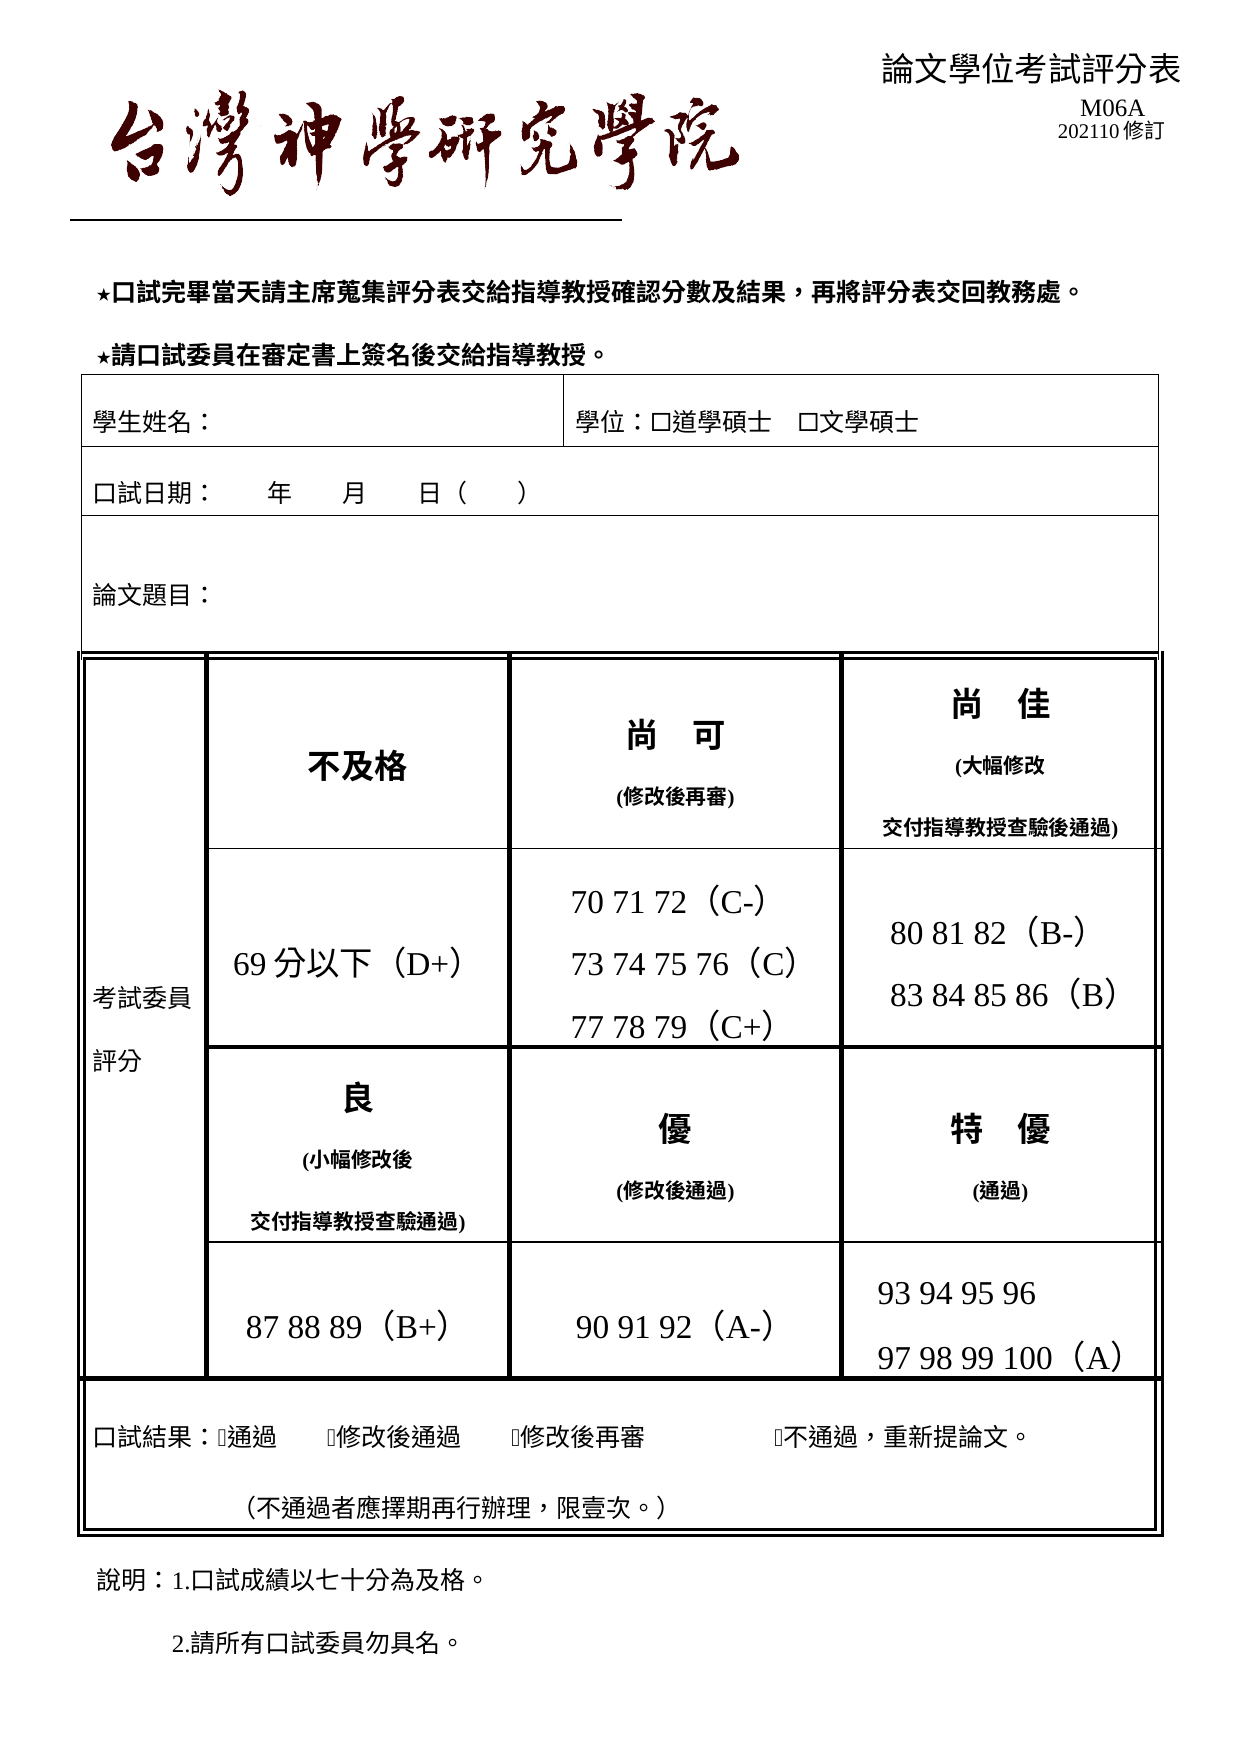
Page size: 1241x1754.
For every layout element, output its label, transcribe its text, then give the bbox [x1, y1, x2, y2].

table_cell 考試委員 評分 [81, 654, 204, 1376]
table_cell 90 91 92（A-） [512, 1243, 839, 1376]
text 2.請所有口試委員勿具名。 [172, 1600, 1181, 1662]
text ★請口試委員在審定書上簽名後交給指導教授。 [96, 312, 1147, 374]
text [1031, 142, 1181, 164]
table_cell 尚 可 (修改後再審) [512, 660, 839, 848]
table_cell 93 94 95 96 97 98 99 100（A） [844, 1243, 1154, 1376]
table_cell 80 81 82（B-） 83 84 85 86（B） [844, 849, 1154, 1044]
table_cell 69分以下（D+） [209, 849, 507, 1044]
table_header 學位：道學碩士 文學碩士 [564, 375, 1158, 446]
text 說明：1.口試成績以七十分為及格。 [97, 1537, 1181, 1600]
text M06A [1031, 93, 1181, 121]
table_cell 論文題目： [82, 516, 1158, 651]
table_cell 特 優 (通過) [844, 1049, 1154, 1241]
text 202110修訂 [1031, 121, 1181, 142]
table_cell 良 (小幅修改後 交付指導教授查驗通過) [209, 1049, 507, 1241]
table_cell 口試日期： 年 月 日（ ） [82, 447, 1158, 515]
table_cell 口試結果：通過 修改後通過 修改後再審 不通過，重新提論文。 （不通過者應擇期再行辦理，限壹次。） [86, 1381, 1154, 1528]
table_header 學生姓名： [82, 375, 563, 446]
table_cell 尚 佳 (大幅修改 交付指導教授查驗後通過) [844, 654, 1159, 848]
table_cell 不及格 [209, 660, 507, 848]
table_cell 87 88 89（B+） [209, 1243, 507, 1376]
table_cell 70 71 72（C-） 73 74 75 76（C） 77 78 79（C+） [512, 849, 839, 1044]
text ★口試完畢當天請主席蒐集評分表交給指導教授確認分數及結果，再將評分表交回教務處。 [96, 249, 1147, 312]
table_cell 優 (修改後通過) [512, 1049, 839, 1241]
